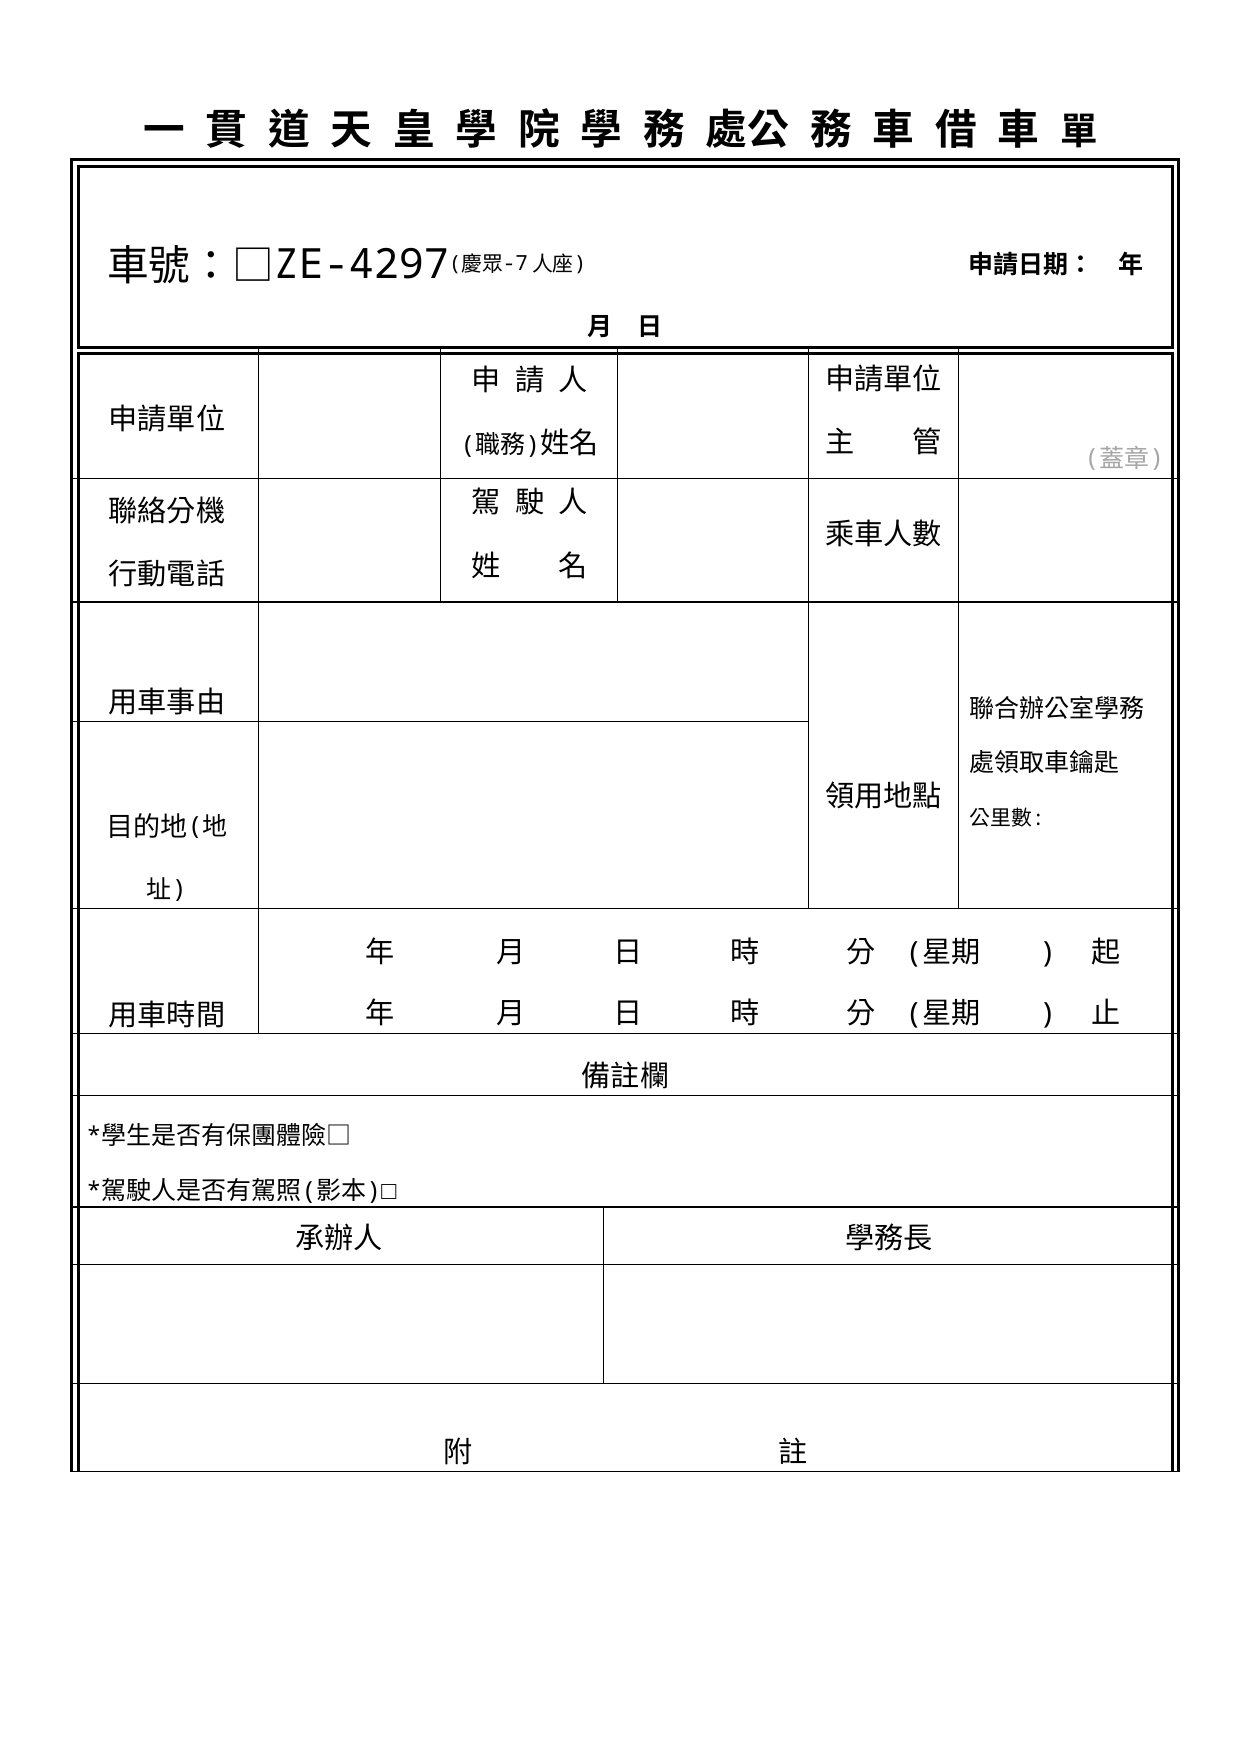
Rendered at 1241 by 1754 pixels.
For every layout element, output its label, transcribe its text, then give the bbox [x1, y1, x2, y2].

table_cell 申 請 人 (職務)姓名 [441, 355, 617, 478]
table_cell 用車時間 [80, 909, 258, 1033]
table_cell [618, 479, 808, 601]
table_cell [259, 603, 808, 721]
table_cell [259, 355, 440, 478]
table_cell [80, 1265, 603, 1382]
table_cell 承辦人 [80, 1208, 603, 1264]
table_cell 附 註 [80, 1384, 1171, 1471]
table_cell 學務長 [604, 1208, 1171, 1264]
table_cell [259, 722, 808, 908]
table_cell 乘車人數 [809, 479, 958, 601]
table_cell 領用地點 [809, 603, 958, 908]
table_cell 備註欄 [80, 1034, 1171, 1095]
table_cell 目的地(地址) [80, 722, 258, 908]
table_cell 駕 駛 人 姓 名 [441, 479, 617, 601]
table_cell 年 月 日 時 分 (星期 ) 起 年 月 日 時 分 (星期 ) 止 [259, 909, 1171, 1033]
table_cell *學生是否有保團體險□ *駕駛人是否有駕照(影本)□ [80, 1096, 1171, 1206]
table_header 車號：□ZE-4297(慶眾-7人座) 申請日期： 年 月 日 [75, 161, 1175, 346]
table_cell (蓋章) [959, 346, 1175, 478]
table_cell 用車事由 [80, 603, 258, 721]
table_cell [259, 479, 440, 601]
table_cell 申請單位 主 管 [809, 355, 958, 478]
table_cell 聯合辦公室學務處領取車鑰匙 公里數: [959, 603, 1171, 908]
text 一 貫 道 天 皇 學 院 學 務 處公 務 車 借 車 單 [75, 96, 1165, 156]
table_cell [618, 355, 808, 478]
table_cell 聯絡分機 行動電話 [80, 479, 258, 601]
table_cell [959, 479, 1171, 601]
table_cell [604, 1265, 1171, 1382]
table_cell 申請單位 [75, 346, 258, 478]
